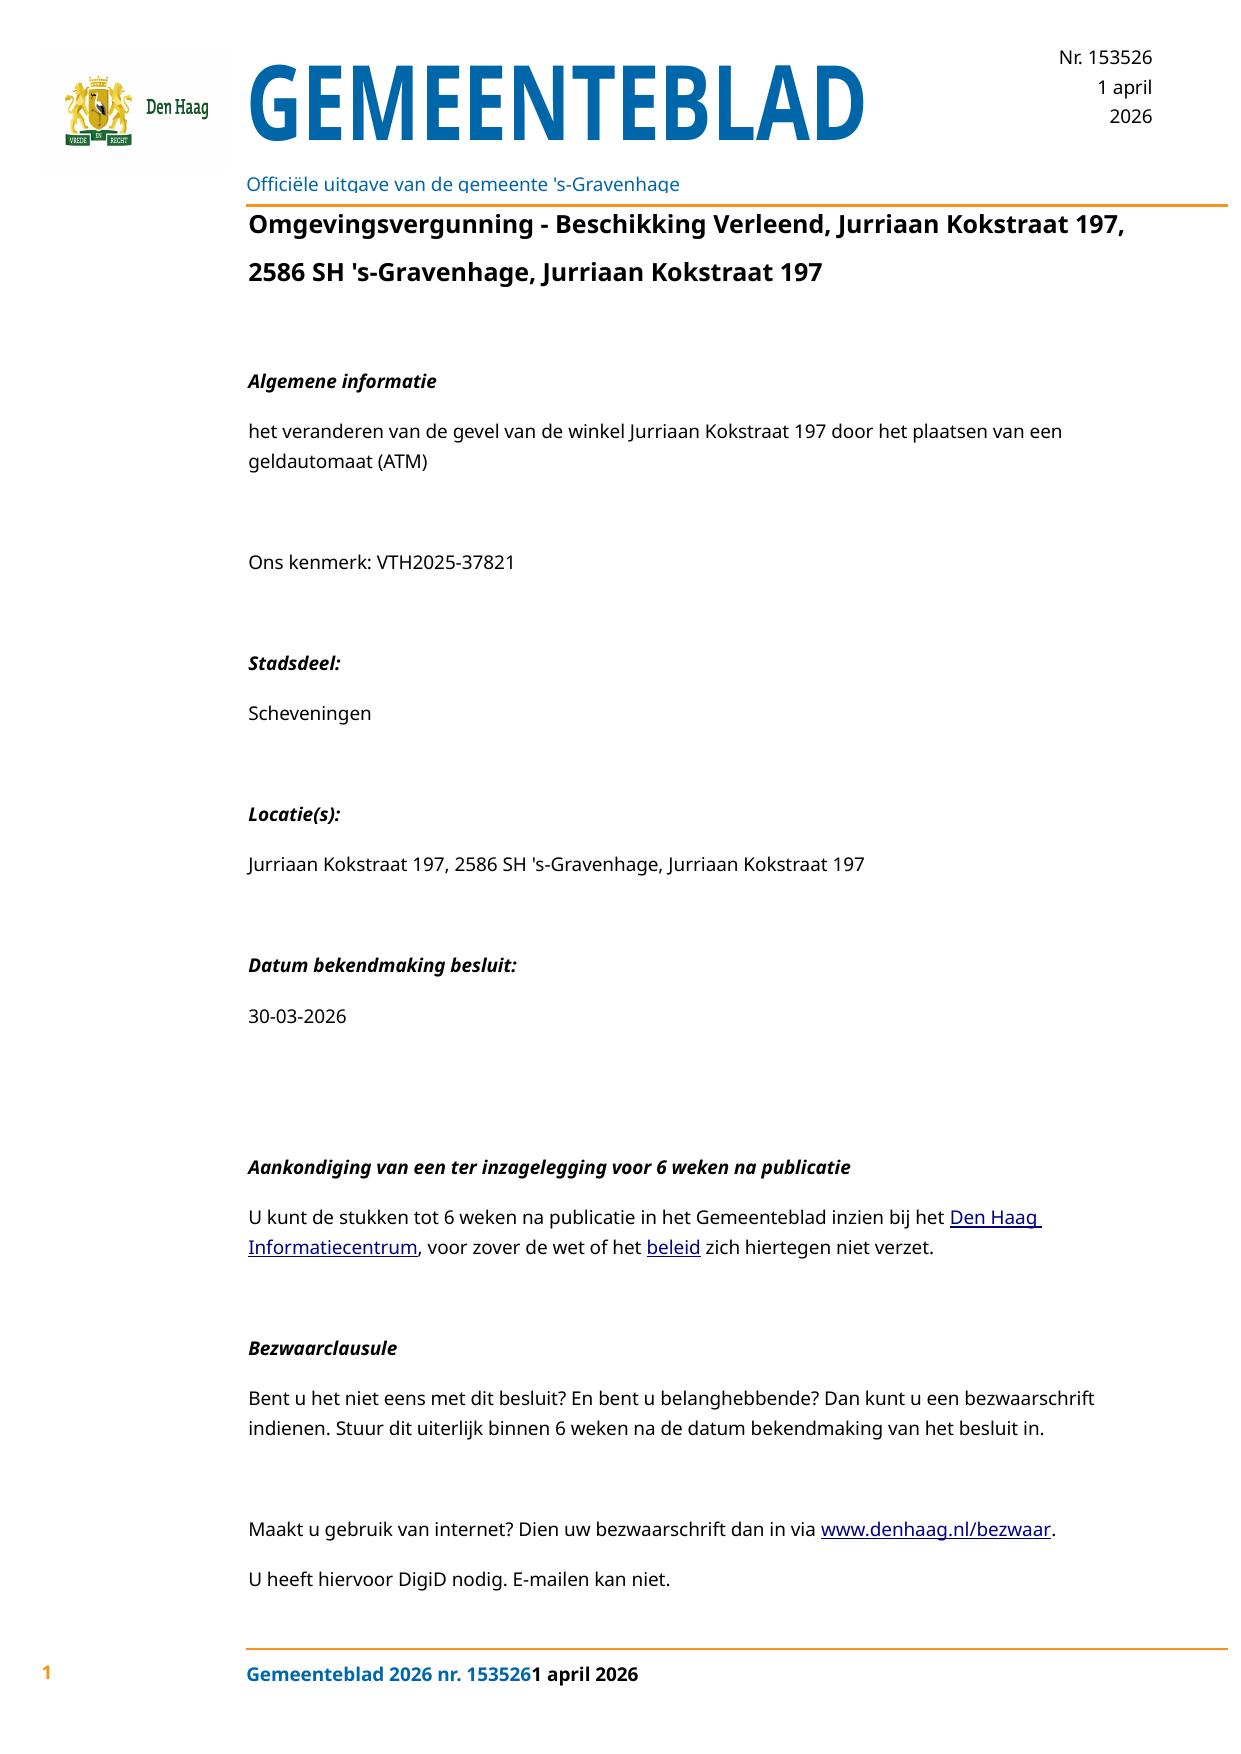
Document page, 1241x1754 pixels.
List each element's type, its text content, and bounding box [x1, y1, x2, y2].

text Maakt u gebruik van internet? Dien uw bezwaarschrift dan in via www.denhaag.nl/bezwaar. [248, 1516, 1152, 1542]
text Bezwaarclausule [248, 1335, 1152, 1361]
text Aankondiging van een ter inzagelegging voor 6 weken na publicatie [248, 1154, 1152, 1180]
text 30-03-2026 [248, 1003, 1152, 1029]
text Ons kenmerk: VTH2025-37821 [248, 549, 1152, 575]
picture [41, 47, 231, 172]
text Bent u het niet eens met dit besluit? En bent u belanghebbende? Dan kunt u een bezwaarschrift indienen. Stuur dit uiterlijk binnen 6 weken na de datum bekendmaking van het besluit in. [248, 1385, 1152, 1441]
text Omgevingsvergunning - Beschikking Verleend, Jurriaan Kokstraat 197, 2586 SH 's-Gravenhage, Jurriaan Kokstraat 197 [248, 207, 1152, 288]
text Stadsdeel: [248, 650, 1152, 676]
text Locatie(s): [248, 801, 1152, 827]
text Jurriaan Kokstraat 197, 2586 SH 's-Gravenhage, Jurriaan Kokstraat 197 [248, 852, 1152, 877]
text U heeft hiervoor DigiD nodig. E-mailen kan niet. [248, 1566, 1152, 1592]
text Algemene informatie [248, 368, 1152, 394]
text U kunt de stukken tot 6 weken na publicatie in het Gemeenteblad inzien bij het Den Haag Informatiecentrum, voor zover de wet of het beleid zich hiertegen niet verzet. [248, 1204, 1152, 1260]
text Datum bekendmaking besluit: [248, 952, 1152, 978]
text het veranderen van de gevel van de winkel Jurriaan Kokstraat 197 door het plaatsen van een geldautomaat (ATM) [248, 419, 1152, 474]
text Scheveningen [248, 700, 1152, 726]
